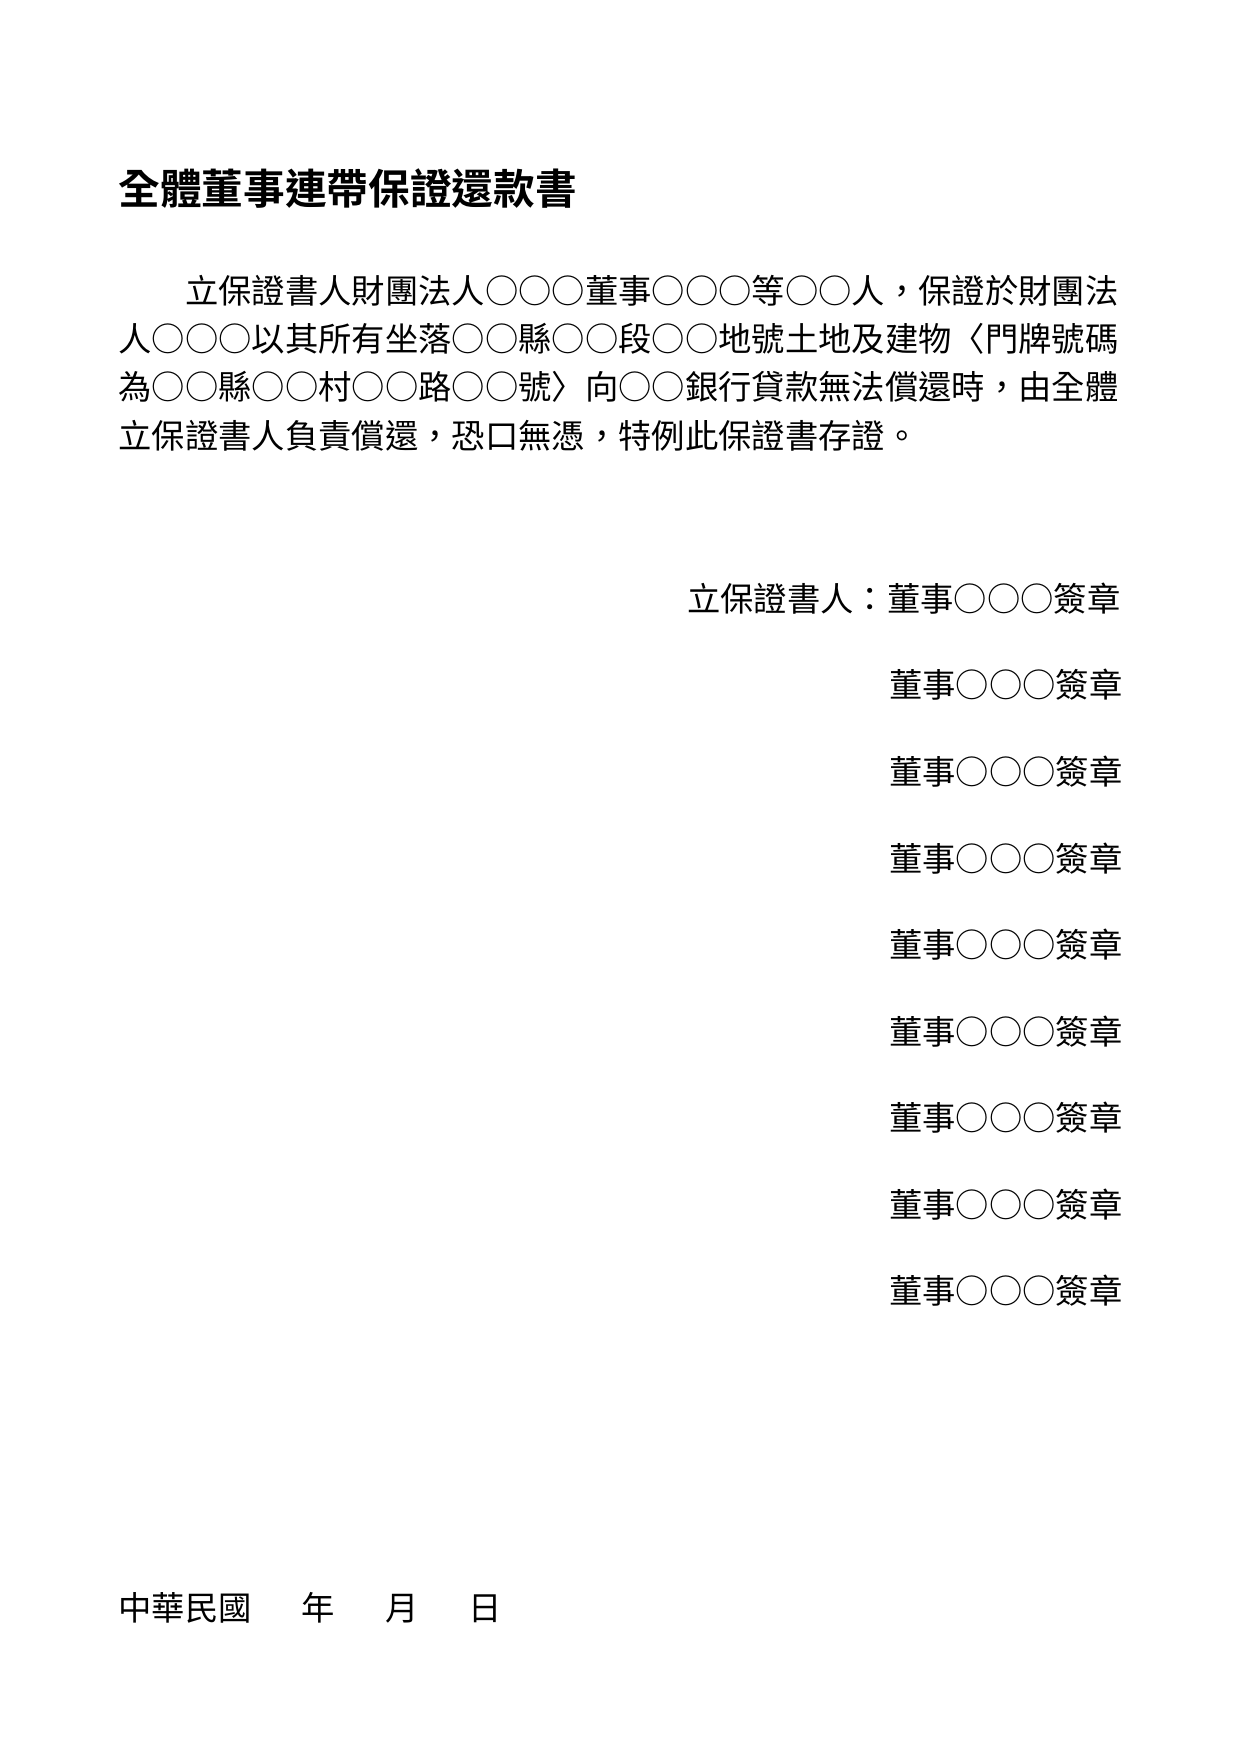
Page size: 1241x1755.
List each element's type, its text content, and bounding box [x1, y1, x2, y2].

text 立保證書人財團法人○○○董事○○○等○○人，保證於財團法人○○○以其所有坐落○○縣○○段○○地號土地及建物〈門牌號碼為○○縣○○村○○路○○號〉向○○銀行貸款無法償還時，由全體立保證書人負責償還，恐口無憑，特例此保證書存證。 [118, 265, 1122, 458]
text 董事○○○簽章 [631, 832, 1122, 881]
text 董事○○○簽章 [631, 746, 1122, 794]
text 董事○○○簽章 [631, 1005, 1122, 1054]
text 中華民國 年 月 日 [118, 1582, 1122, 1630]
text 全體董事連帶保證還款書 [118, 156, 1122, 217]
text 董事○○○簽章 [631, 659, 1122, 707]
text 董事○○○簽章 [631, 919, 1122, 967]
text 董事○○○簽章 [631, 1178, 1122, 1227]
text 立保證書人：董事○○○簽章 [631, 573, 1122, 621]
text 董事○○○簽章 [631, 1092, 1122, 1140]
text 董事○○○簽章 [631, 1265, 1122, 1313]
